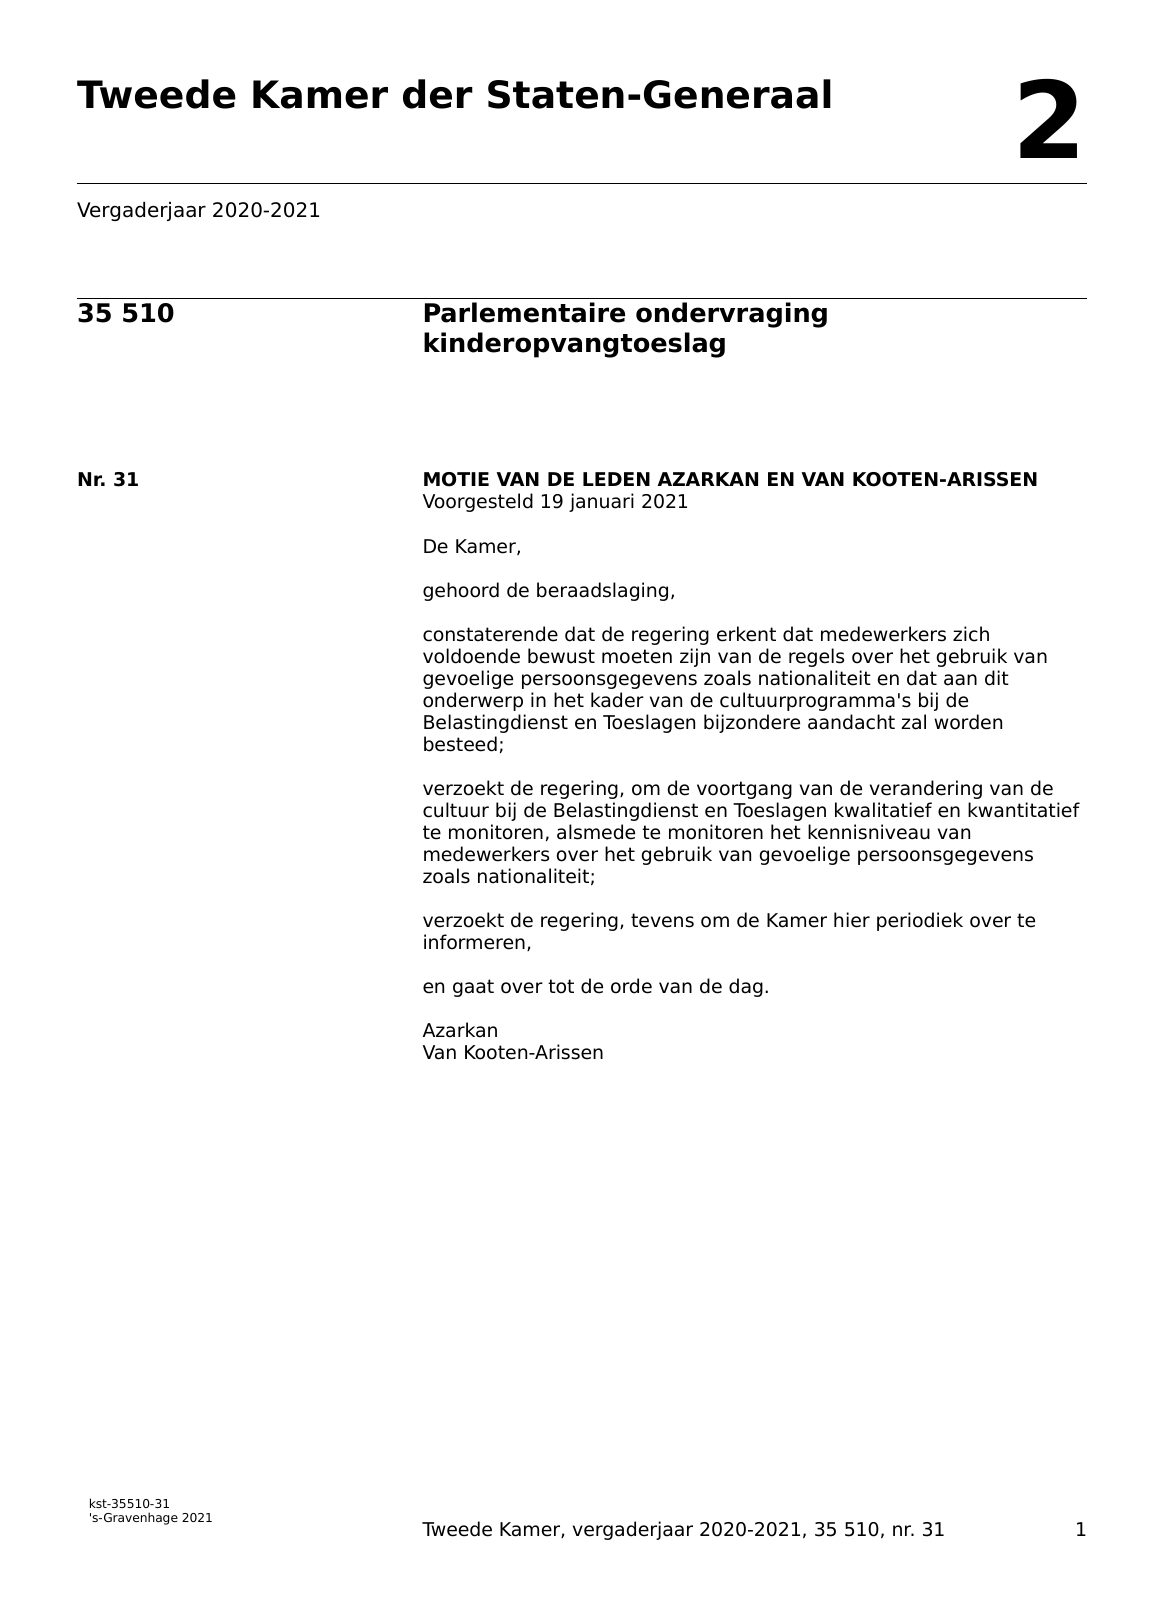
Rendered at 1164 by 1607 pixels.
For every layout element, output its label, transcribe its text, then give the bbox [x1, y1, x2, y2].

subtitle 35 510 Parlementaire ondervraging kinderopvangtoeslag [77, 299, 1087, 358]
text De Kamer, [422, 536, 1087, 557]
text Azarkan [422, 1020, 1087, 1042]
table_cell Vergaderjaar 2020-2021 [77, 184, 1087, 298]
table_header 2 [886, 59, 1087, 183]
subtitle Nr. 31 MOTIE VAN DE LEDEN AZARKAN EN VAN KOOTEN-ARISSEN [77, 469, 1087, 491]
table_header Tweede Kamer der Staten-Generaal [77, 59, 886, 183]
text 's-Gravenhage 2021 [88, 1511, 323, 1525]
text en gaat over tot de orde van de dag. [422, 976, 1087, 998]
text verzoekt de regering, om de voortgang van de verandering van de cultuur bij de Belastingdienst en Toeslagen kwalitatief en kwantitatief te monitoren, alsmede te monitoren het kennisniveau van medewerkers over het gebruik van gevoelige persoonsgegevens zoals nationaliteit; [422, 778, 1087, 888]
text Voorgesteld 19 januari 2021 [422, 491, 1087, 513]
text gehoord de beraadslaging, [422, 580, 1087, 602]
text Van Kooten-Arissen [422, 1042, 1087, 1064]
text verzoekt de regering, tevens om de Kamer hier periodiek over te informeren, [422, 910, 1087, 954]
text constaterende dat de regering erkent dat medewerkers zich voldoende bewust moeten zijn van de regels over het gebruik van gevoelige persoonsgegevens zoals nationaliteit en dat aan dit onderwerp in het kader van de cultuurprogramma's bij de Belastingdienst en Toeslagen bijzondere aandacht zal worden besteed; [422, 624, 1087, 756]
text kst-35510-31 [88, 1497, 323, 1511]
